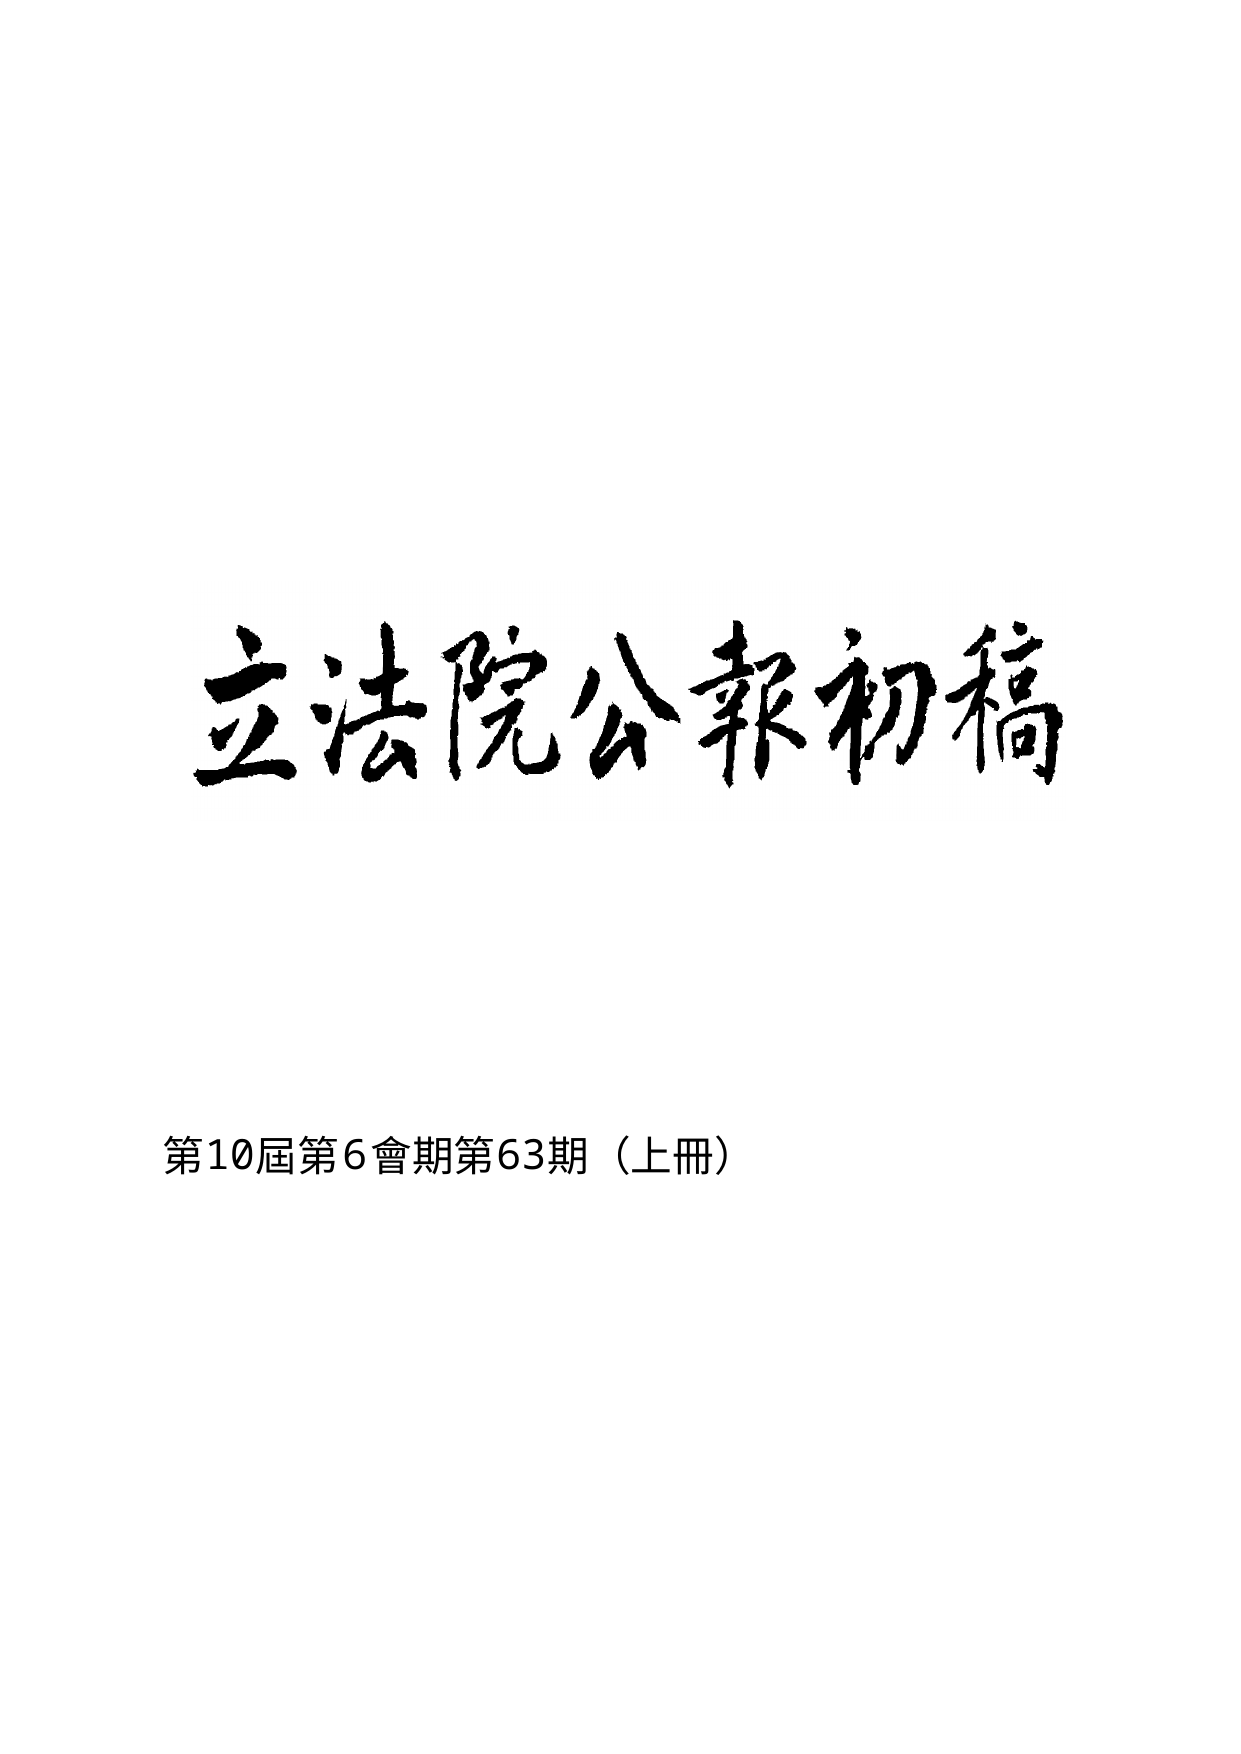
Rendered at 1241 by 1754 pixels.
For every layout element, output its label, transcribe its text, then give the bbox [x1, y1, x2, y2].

table_header 第10屆第6會期第63期（上冊） [151, 1089, 784, 1234]
table_header [151, 406, 1098, 902]
